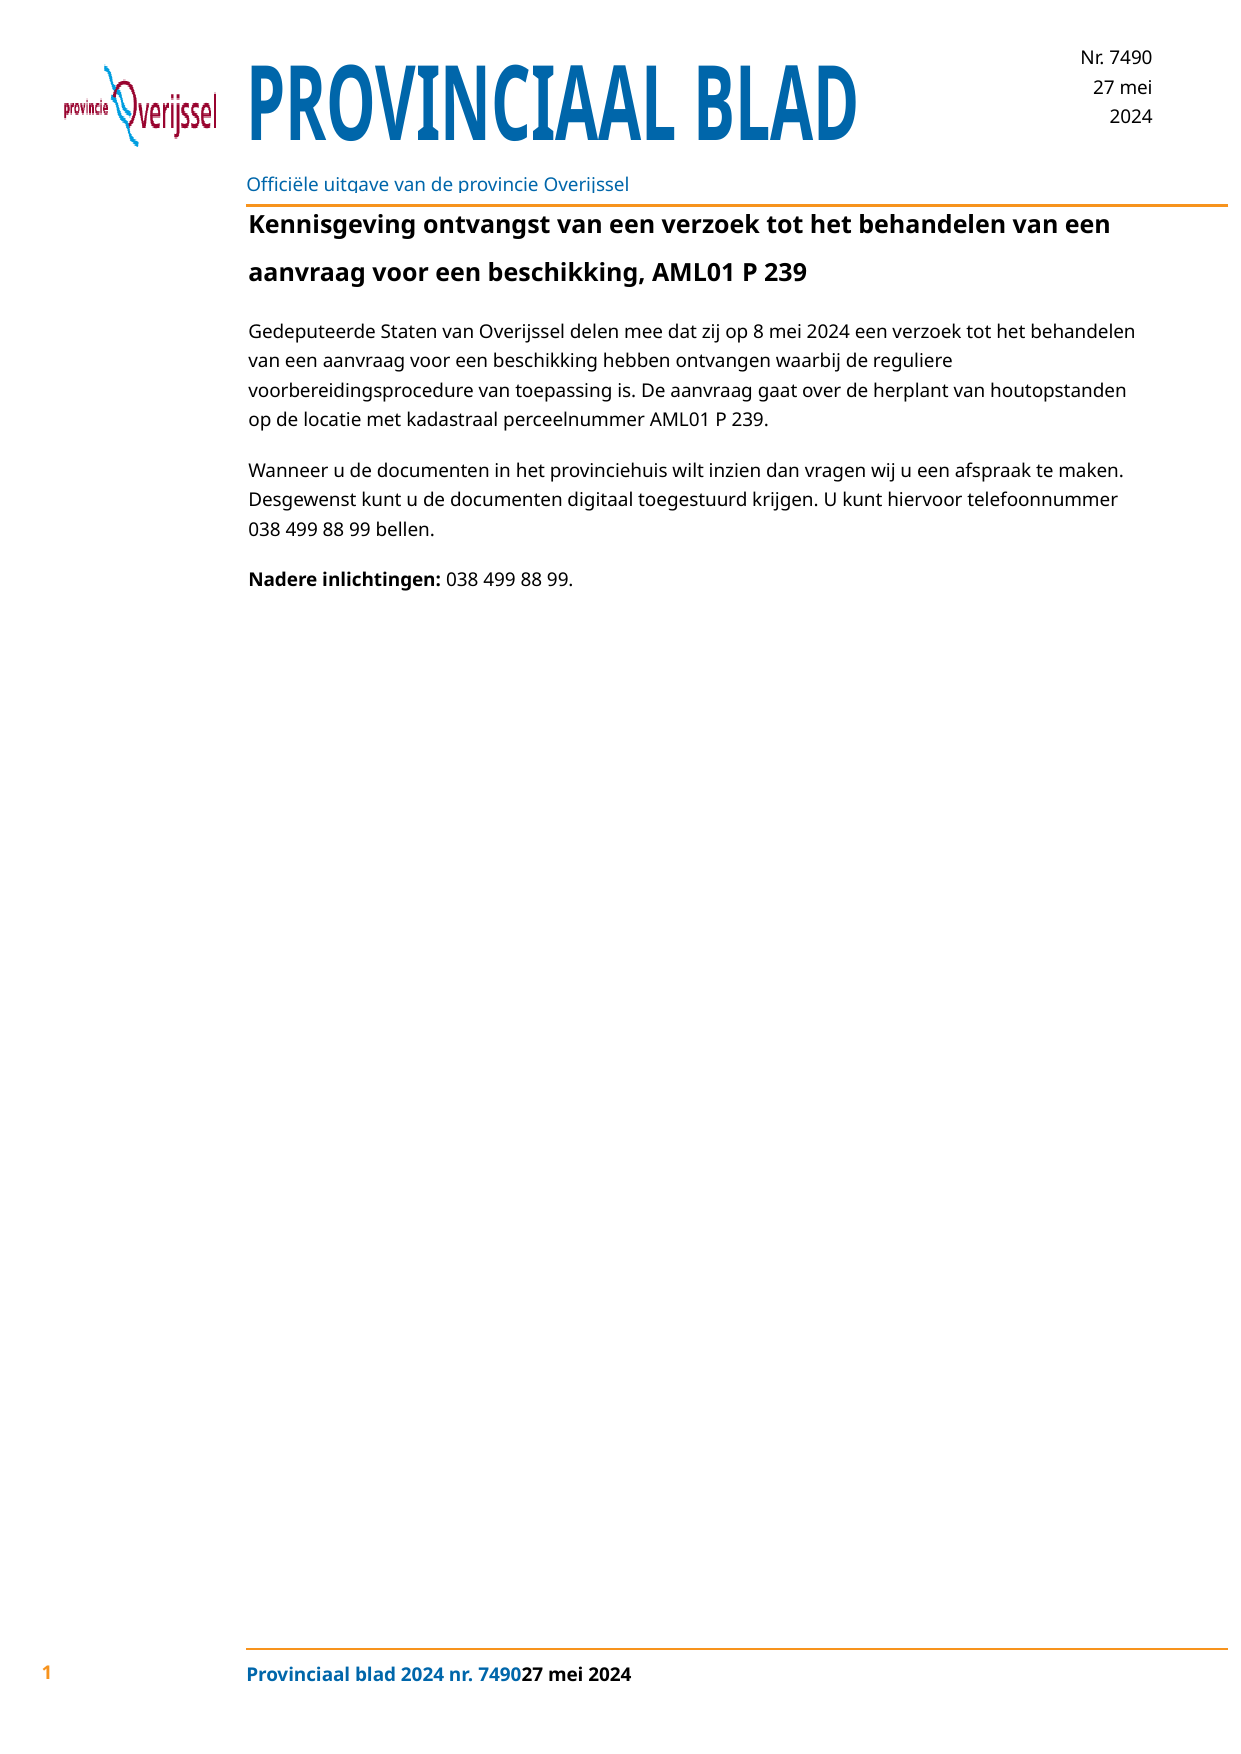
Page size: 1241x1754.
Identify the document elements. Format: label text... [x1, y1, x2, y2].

text Kennisgeving ontvangst van een verzoek tot het behandelen van een aanvraag voor een beschikking, AML01 P 239 [248, 207, 1152, 288]
text Nadere inlichtingen: 038 499 88 99. [248, 567, 1152, 592]
text Gedeputeerde Staten van Overijssel delen mee dat zij op 8 mei 2024 een verzoek tot het behandelen van een aanvraag voor een beschikking hebben ontvangen waarbij de reguliere voorbereidingsprocedure van toepassing is. De aanvraag gaat over de herplant van houtopstanden op de locatie met kadastraal perceelnummer AML01 P 239. [248, 318, 1152, 432]
text Wanneer u de documenten in het provinciehuis wilt inzien dan vragen wij u een afspraak te maken. Desgewenst kunt u de documenten digitaal toegestuurd krijgen. U kunt hiervoor telefoonnummer 038 499 88 99 bellen. [248, 457, 1152, 542]
picture [41, 47, 231, 172]
